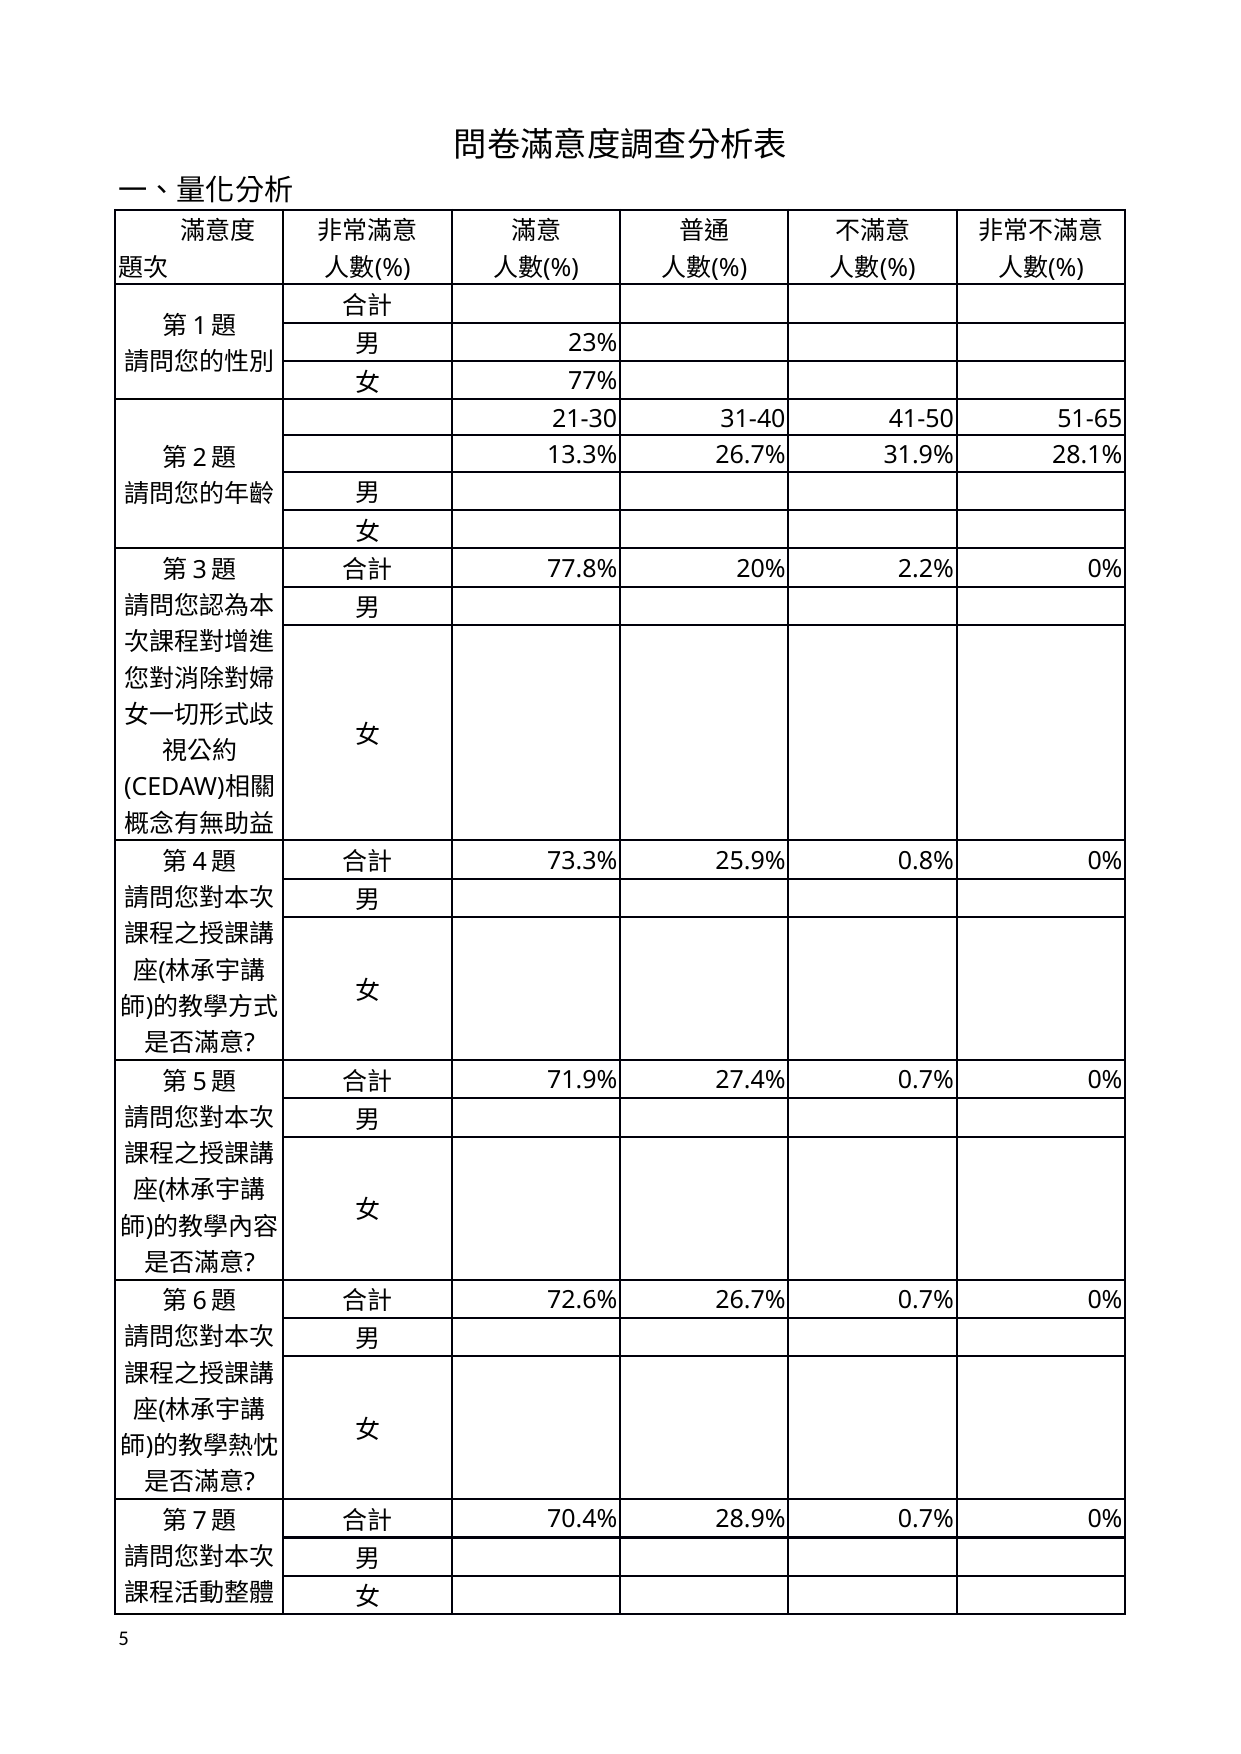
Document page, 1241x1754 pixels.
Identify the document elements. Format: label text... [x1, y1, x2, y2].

table_header 普通 人數(%) [621, 211, 787, 283]
table_cell [789, 1138, 956, 1278]
table_cell [453, 1357, 619, 1498]
table_cell 26.7% [621, 1281, 787, 1317]
table_cell [621, 362, 787, 398]
table_cell [621, 1099, 787, 1136]
table_cell 女 [284, 918, 451, 1059]
table_cell 男 [284, 880, 451, 916]
table_cell [958, 626, 1124, 839]
table_cell [621, 1138, 787, 1278]
table_cell 28.9% [621, 1500, 787, 1536]
table_cell [958, 1099, 1124, 1136]
table_cell [958, 1138, 1124, 1278]
table_cell 77.8% [453, 549, 619, 586]
table_cell [958, 362, 1124, 398]
table_cell 合計 [284, 1281, 451, 1317]
table_cell 第4題 請問您對本次課程之授課講座(林承宇講師)的教學方式是否滿意? [116, 841, 282, 1059]
table_header 滿意 人數(%) [453, 211, 619, 283]
table_cell 女 [284, 511, 451, 547]
table_cell [284, 400, 451, 434]
table_cell [621, 285, 787, 322]
table_cell [958, 511, 1124, 547]
table_cell [621, 473, 787, 509]
table_cell [453, 880, 619, 916]
table_cell [453, 626, 619, 839]
table_cell 0% [958, 549, 1124, 586]
table_cell [453, 511, 619, 547]
table_cell 第2題 請問您的年齡 [116, 400, 282, 547]
table_cell 男 [284, 1319, 451, 1355]
table_cell 26.7% [621, 436, 787, 471]
table_cell 27.4% [621, 1061, 787, 1097]
text 一、量化分析 [118, 166, 1122, 209]
table_header 非常不滿意 人數(%) [958, 211, 1124, 283]
table_cell [621, 588, 787, 624]
table_cell [789, 1357, 956, 1498]
table_cell [453, 1319, 619, 1355]
table_cell 71.9% [453, 1061, 619, 1097]
table_cell [621, 880, 787, 916]
table_cell [958, 1539, 1124, 1575]
table_cell [453, 588, 619, 624]
table_cell 第1題 請問您的性別 [116, 285, 282, 398]
table_cell 女 [284, 1138, 451, 1278]
table_header 滿意度 題次 [116, 211, 282, 283]
table_cell 女 [284, 1357, 451, 1498]
table_cell 25.9% [621, 841, 787, 878]
table_cell [958, 1577, 1124, 1613]
table_cell 第6題 請問您對本次課程之授課講座(林承宇講師)的教學熱忱是否滿意? [116, 1281, 282, 1498]
table_cell 合計 [284, 285, 451, 322]
table_cell 0.7% [789, 1281, 956, 1317]
table_cell [621, 1539, 787, 1575]
table_cell [453, 285, 619, 322]
table_cell [453, 1577, 619, 1613]
table_cell 2.2% [789, 549, 956, 586]
table_cell 第3題 請問您認為本次課程對增進您對消除對婦女一切形式歧視公約(CEDAW)相關概念有無助益 [116, 549, 282, 839]
table_cell 合計 [284, 1061, 451, 1097]
table_cell 23% [453, 324, 619, 360]
table_cell 0.8% [789, 841, 956, 878]
table_cell 第5題 請問您對本次課程之授課講座(林承宇講師)的教學內容是否滿意? [116, 1061, 282, 1278]
table_cell [621, 626, 787, 839]
table_cell [621, 918, 787, 1059]
table_cell 0.7% [789, 1500, 956, 1536]
table_cell [958, 285, 1124, 322]
table_cell 77% [453, 362, 619, 398]
table_cell 13.3% [453, 436, 619, 471]
table_cell [621, 1319, 787, 1355]
table_cell [789, 324, 956, 360]
table_cell 0% [958, 1061, 1124, 1097]
table_header 不滿意 人數(%) [789, 211, 956, 283]
table_cell [958, 588, 1124, 624]
table_cell 20% [621, 549, 787, 586]
table_cell 男 [284, 588, 451, 624]
table_cell [453, 1539, 619, 1575]
table_cell [958, 1357, 1124, 1498]
table_cell [958, 880, 1124, 916]
table_cell [621, 511, 787, 547]
table_cell 0.7% [789, 1061, 956, 1097]
table_cell [789, 1539, 956, 1575]
table_cell [453, 473, 619, 509]
table_cell [284, 436, 451, 471]
table_cell [958, 918, 1124, 1059]
table_cell [621, 1577, 787, 1613]
table_cell [789, 362, 956, 398]
table_cell 0% [958, 841, 1124, 878]
table_cell 男 [284, 1539, 451, 1575]
table_cell 女 [284, 362, 451, 398]
table_cell 男 [284, 324, 451, 360]
table_cell [789, 626, 956, 839]
table_cell [789, 1319, 956, 1355]
table_cell [958, 473, 1124, 509]
table_cell 男 [284, 473, 451, 509]
table_cell [789, 588, 956, 624]
table_cell [621, 1357, 787, 1498]
table_cell 31-40 [621, 400, 787, 434]
table_cell [789, 473, 956, 509]
table_cell 51-65 [958, 400, 1124, 434]
table_cell [621, 324, 787, 360]
table_cell [789, 918, 956, 1059]
table_cell 男 [284, 1099, 451, 1136]
table_cell 合計 [284, 841, 451, 878]
table_cell 21-30 [453, 400, 619, 434]
table_cell [453, 1099, 619, 1136]
table_cell [453, 918, 619, 1059]
table_cell [789, 1577, 956, 1613]
table_cell 41-50 [789, 400, 956, 434]
table_cell 第7題 請問您對本次課程活動整體安排是否滿意? [116, 1500, 282, 1613]
table_cell 女 [284, 626, 451, 839]
table_cell [789, 880, 956, 916]
table_cell 合計 [284, 549, 451, 586]
text 問卷滿意度調查分析表 [118, 118, 1122, 166]
table_cell 72.6% [453, 1281, 619, 1317]
table_cell 28.1% [958, 436, 1124, 471]
table_cell 0% [958, 1500, 1124, 1536]
table_cell [789, 1099, 956, 1136]
table_cell 73.3% [453, 841, 619, 878]
table_cell [789, 511, 956, 547]
table_header 非常滿意 人數(%) [284, 211, 451, 283]
table_cell [453, 1138, 619, 1278]
table_cell 70.4% [453, 1500, 619, 1536]
table_cell [789, 285, 956, 322]
table_cell [958, 1319, 1124, 1355]
table_cell 合計 [284, 1500, 451, 1536]
table_cell [958, 324, 1124, 360]
table_cell 0% [958, 1281, 1124, 1317]
table_cell 31.9% [789, 436, 956, 471]
table_cell 女 [284, 1577, 451, 1613]
